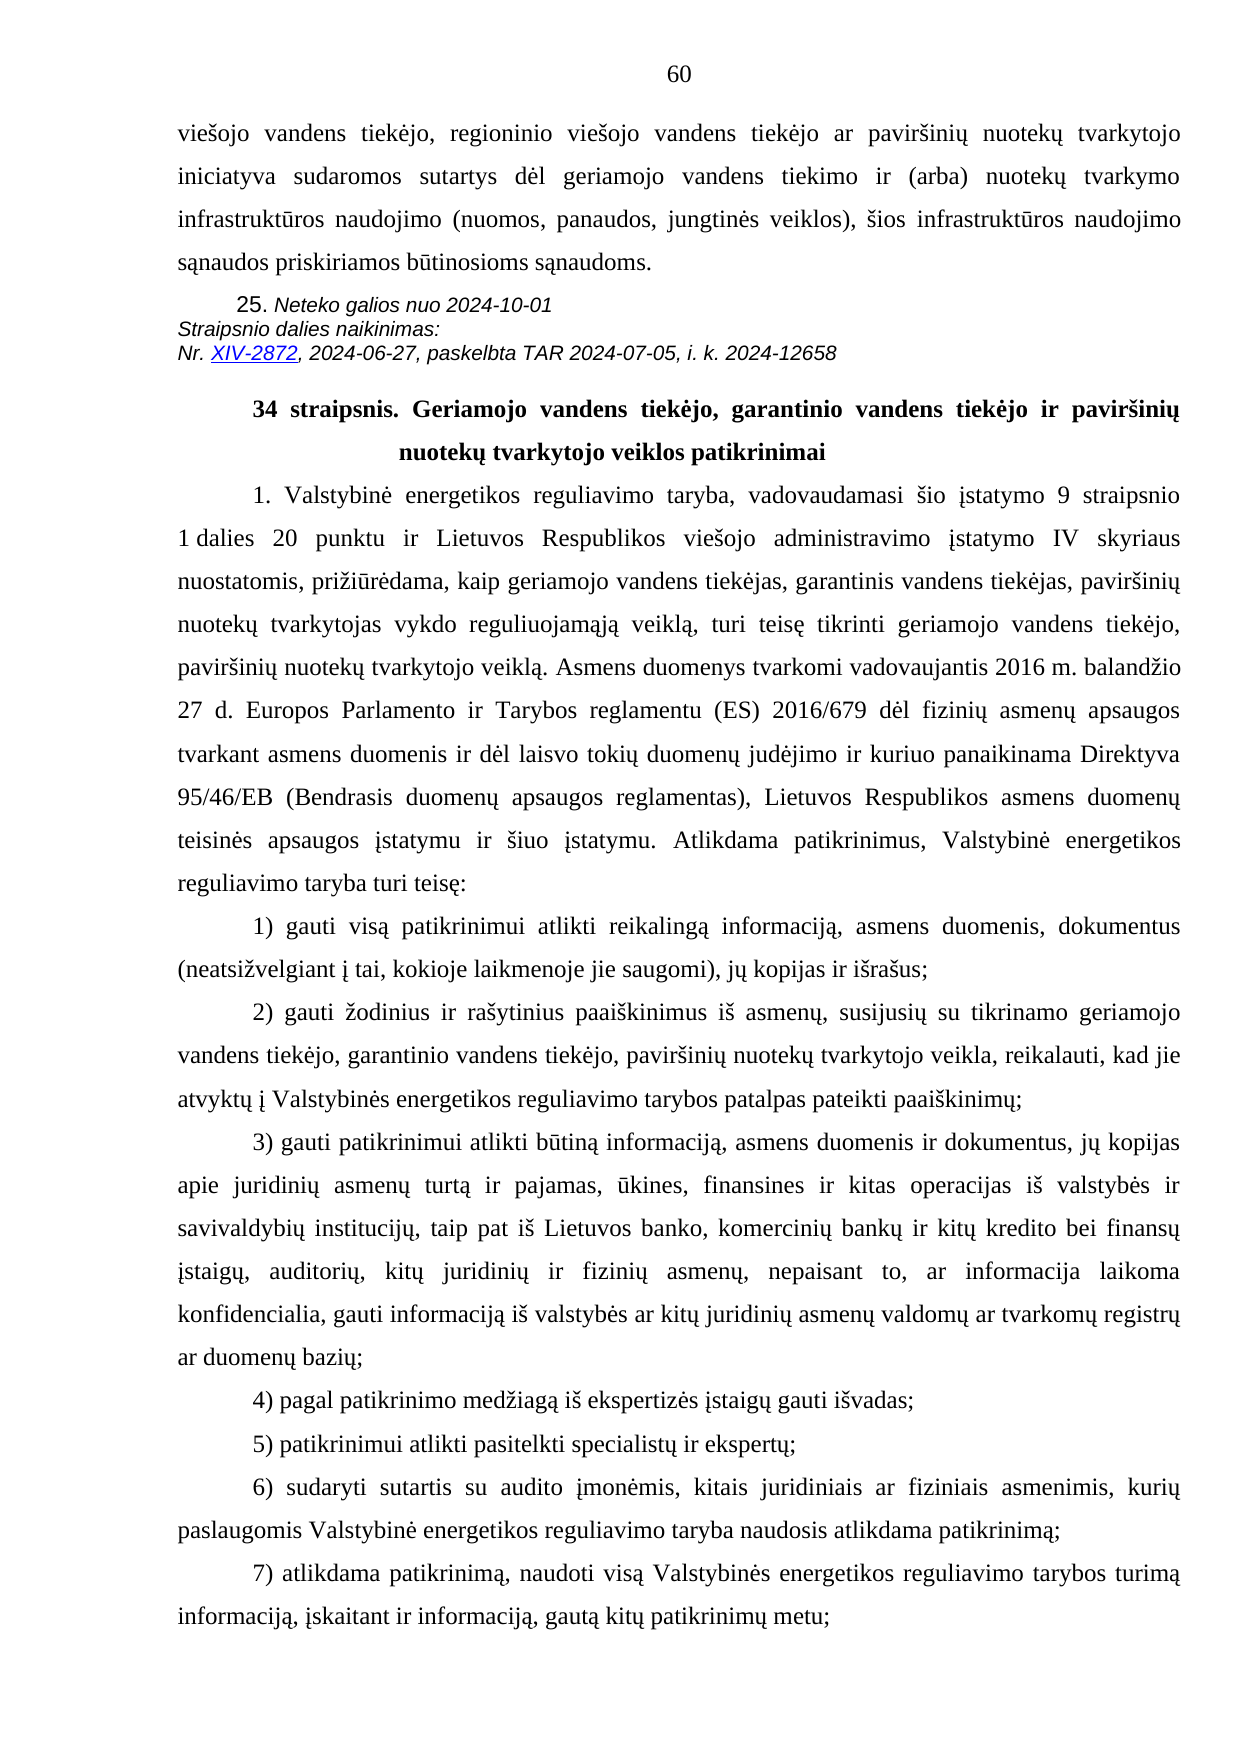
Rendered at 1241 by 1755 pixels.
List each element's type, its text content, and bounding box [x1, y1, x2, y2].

text 4) pagal patikrinimo medžiagą iš ekspertizės įstaigų gauti išvadas; [177, 1386, 1181, 1414]
text 34 straipsnis. Geriamojo vandens tiekėjo, garantinio vandens tiekėjo ir paviršinių nuotekų tvarkytojo veiklos patikrinimai [252, 394, 1181, 466]
text 7) atlikdama patikrinimą, naudoti visą Valstybinės energetikos reguliavimo tarybos turimą informaciją, įskaitant ir informaciją, gautą kitų patikrinimų metu; [177, 1558, 1181, 1630]
text Nr. XIV-2872, 2024-06-27, paskelbta TAR 2024-07-05, i. k. 2024-12658 [177, 341, 1181, 365]
text 6) sudaryti sutartis su audito įmonėmis, kitais juridiniais ar fiziniais asmenimis, kurių paslaugomis Valstybinė energetikos reguliavimo taryba naudosis atlikdama patikrinimą; [177, 1472, 1181, 1544]
text Straipsnio dalies naikinimas: [177, 317, 1181, 341]
text 3) gauti patikrinimui atlikti būtiną informaciją, asmens duomenis ir dokumentus, jų kopijas apie juridinių asmenų turtą ir pajamas, ūkines, finansines ir kitas operacijas iš valstybės ir savivaldybių institucijų, taip pat iš Lietuvos banko, komercinių bankų ir kitų kredito bei finansų įstaigų, auditorių, kitų juridinių ir fizinių asmenų, nepaisant to, ar informacija laikoma konfidencialia, gauti informaciją iš valstybės ar kitų juridinių asmenų valdomų ar tvarkomų registrų ar duomenų bazių; [177, 1127, 1181, 1371]
text 1. Valstybinė energetikos reguliavimo taryba, vadovaudamasi šio įstatymo 9 straipsnio 1 dalies 20 punktu ir Lietuvos Respublikos viešojo administravimo įstatymo IV skyriaus nuostatomis, prižiūrėdama, kaip geriamojo vandens tiekėjas, garantinis vandens tiekėjas, paviršinių nuotekų tvarkytojas vykdo reguliuojamąją veiklą, turi teisę tikrinti geriamojo vandens tiekėjo, paviršinių nuotekų tvarkytojo veiklą. Asmens duomenys tvarkomi vadovaujantis 2016 m. balandžio 27 d. Europos Parlamento ir Tarybos reglamentu (ES) 2016/679 dėl fizinių asmenų apsaugos tvarkant asmens duomenis ir dėl laisvo tokių duomenų judėjimo ir kuriuo panaikinama Direktyva 95/46/EB (Bendrasis duomenų apsaugos reglamentas), Lietuvos Respublikos asmens duomenų teisinės apsaugos įstatymu ir šiuo įstatymu. Atlikdama patikrinimus, Valstybinė energetikos reguliavimo taryba turi teisę: [177, 480, 1181, 897]
text 1) gauti visą patikrinimui atlikti reikalingą informaciją, asmens duomenis, dokumentus (neatsižvelgiant į tai, kokioje laikmenoje jie saugomi), jų kopijas ir išrašus; [177, 911, 1181, 983]
text 25. Neteko galios nuo 2024-10-01 [177, 291, 1181, 317]
text 5) patikrinimui atlikti pasitelkti specialistų ir ekspertų; [177, 1429, 1181, 1457]
text viešojo vandens tiekėjo, regioninio viešojo vandens tiekėjo ar paviršinių nuotekų tvarkytojo iniciatyva sudaromos sutartys dėl geriamojo vandens tiekimo ir (arba) nuotekų tvarkymo infrastruktūros naudojimo (nuomos, panaudos, jungtinės veiklos), šios infrastruktūros naudojimo sąnaudos priskiriamos būtinosioms sąnaudoms. [177, 118, 1181, 276]
text 2) gauti žodinius ir rašytinius paaiškinimus iš asmenų, susijusių su tikrinamo geriamojo vandens tiekėjo, garantinio vandens tiekėjo, paviršinių nuotekų tvarkytojo veikla, reikalauti, kad jie atvyktų į Valstybinės energetikos reguliavimo tarybos patalpas pateikti paaiškinimų; [177, 997, 1181, 1112]
